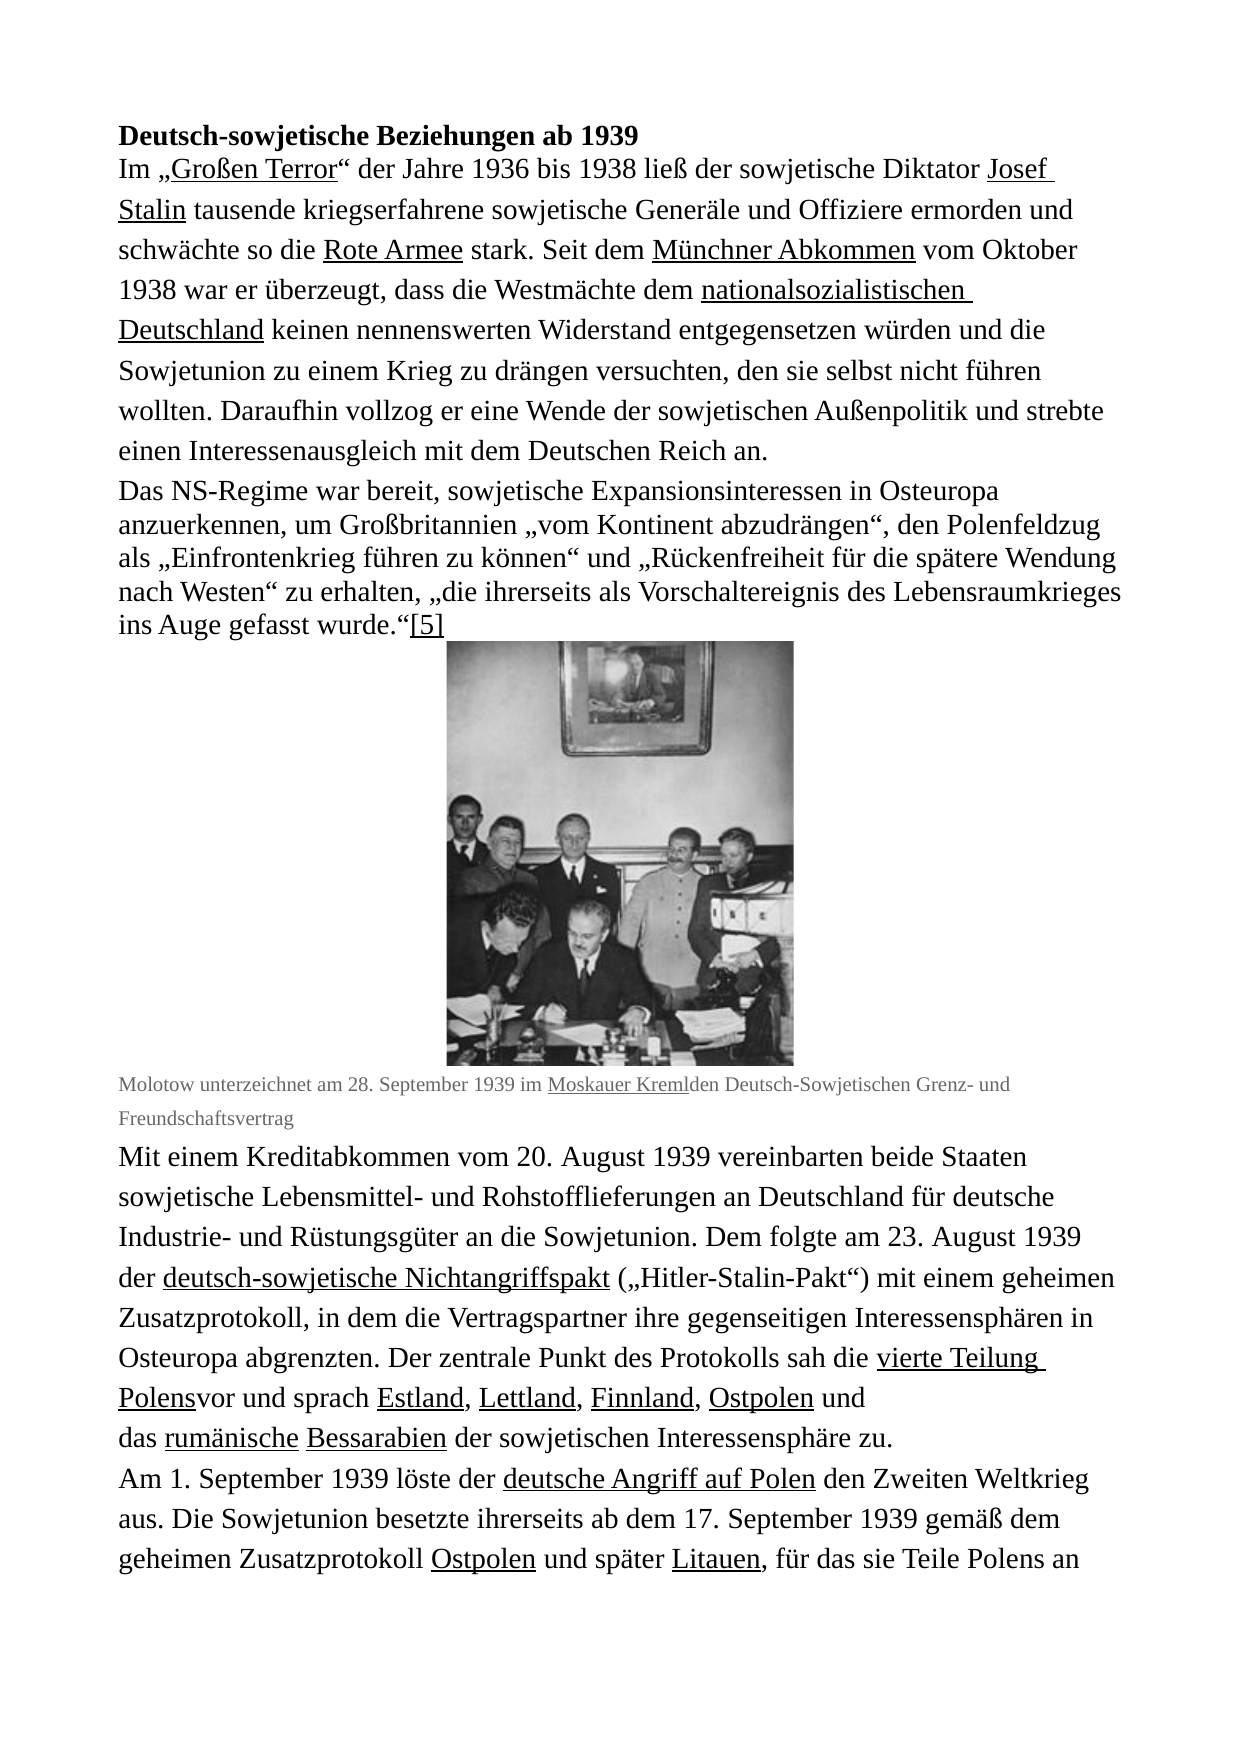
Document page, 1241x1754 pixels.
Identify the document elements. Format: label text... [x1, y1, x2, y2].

picture [446, 641, 794, 1066]
text Das NS-Regime war bereit, sowjetische Expansionsinteressen in Osteuropa anzuerkennen, um Großbritannien „vom Kontinent abzudrängen“, den Polenfeldzug als „Einfrontenkrieg führen zu können“ und „Rückenfreiheit für die spätere Wendung nach Westen“ zu erhalten, „die ihrerseits als Vorschaltereignis des Lebensraumkrieges ins Auge gefasst wurde.“[5] [118, 473, 1122, 641]
subtitle Deutsch-sowjetische Beziehungen ab 1939 [118, 118, 1122, 152]
text Molotow unterzeichnet am 28. September 1939 im Moskauer Kremlden Deutsch-Sowjetischen Grenz- und Freundschaftsvertrag [118, 1072, 1122, 1129]
text Am 1. September 1939 löste der deutsche Angriff auf Polen den Zweiten Weltkrieg aus. Die Sowjetunion besetzte ihrerseits ab dem 17. September 1939 gemäß dem geheimen Zusatzprotokoll Ostpolen und später Litauen, für das sie Teile Polens an [118, 1461, 1122, 1575]
text Mit einem Kreditabkommen vom 20. August 1939 vereinbarten beide Staaten sowjetische Lebensmittel- und Rohstofflieferungen an Deutschland für deutsche Industrie- und Rüstungsgüter an die Sowjetunion. Dem folgte am 23. August 1939 der deutsch-sowjetische Nichtangriffspakt („Hitler-Stalin-Pakt“) mit einem geheimen Zusatzprotokoll, in dem die Vertragspartner ihre gegenseitigen Interessensphären in Osteuropa abgrenzten. Der zentrale Punkt des Protokolls sah die vierte Teilung Polensvor und sprach Estland, Lettland, Finnland, Ostpolen und das rumänische Bessarabien der sowjetischen Interessensphäre zu. [118, 1139, 1122, 1454]
text Im „Großen Terror“ der Jahre 1936 bis 1938 ließ der sowjetische Diktator Josef Stalin tausende kriegserfahrene sowjetische Generäle und Offiziere ermorden und schwächte so die Rote Armee stark. Seit dem Münchner Abkommen vom Oktober 1938 war er überzeugt, dass die Westmächte dem nationalsozialistischen Deutschland keinen nennenswerten Widerstand entgegensetzen würden und die Sowjetunion zu einem Krieg zu drängen versuchten, den sie selbst nicht führen wollten. Daraufhin vollzog er eine Wende der sowjetischen Außenpolitik und strebte einen Interessenausgleich mit dem Deutschen Reich an. [118, 152, 1122, 467]
